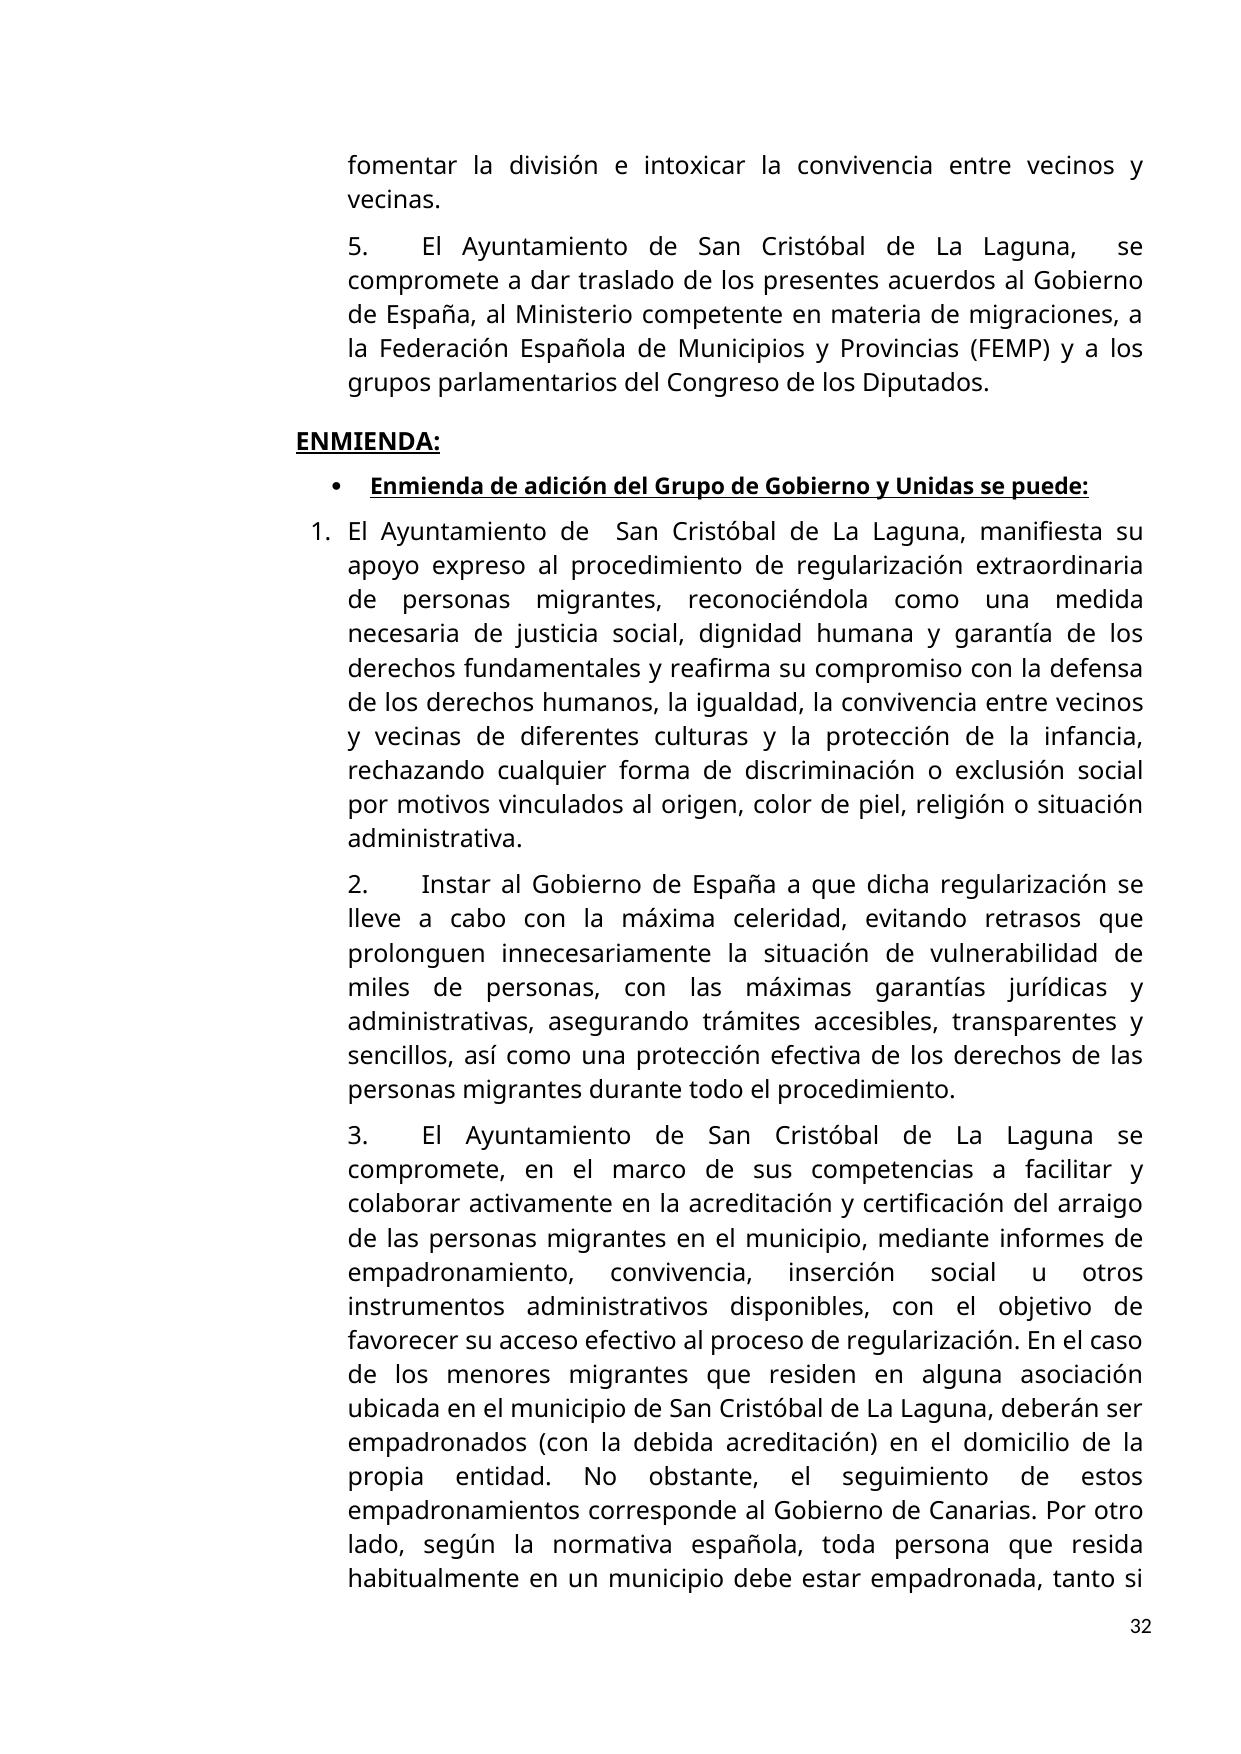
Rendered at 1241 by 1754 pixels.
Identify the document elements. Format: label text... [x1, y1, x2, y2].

list El Ayuntamiento de San Cristóbal de La Laguna, manifiesta su apoyo expreso al procedimiento de regularización extraordinaria de personas migrantes, reconociéndola como una medida necesaria de justicia social, dignidad humana y garantía de los derechos fundamentales y reafirma su compromiso con la defensa de los derechos humanos, la igualdad, la convivencia entre vecinos y vecinas de diferentes culturas y la protección de la infancia, rechazando cualquier forma de discriminación o exclusión social por motivos vinculados al origen, color de piel, religión o situación administrativa. [310, 514, 1144, 854]
list El Ayuntamiento de San Cristóbal de La Laguna se compromete, en el marco de sus competencias a facilitar y colaborar activamente en la acreditación y certificación del arraigo de las personas migrantes en el municipio, mediante informes de empadronamiento, convivencia, inserción social u otros instrumentos administrativos disponibles, con el objetivo de favorecer su acceso efectivo al proceso de regularización. En el caso de los menores migrantes que residen en alguna asociación ubicada en el municipio de San Cristóbal de La Laguna, deberán ser empadronados (con la debida acreditación) en el domicilio de la propia entidad. No obstante, el seguimiento de estos empadronamientos corresponde al Gobierno de Canarias. Por otro lado, según la normativa española, toda persona que resida habitualmente en un municipio debe estar empadronada, tanto si [347, 1118, 1144, 1595]
list fomentar la división e intoxicar la convivencia entre vecinos y vecinas. [347, 148, 1144, 216]
text ENMIENDA: [236, 424, 1159, 458]
list Instar al Gobierno de España a que dicha regularización se lleve a cabo con la máxima celeridad, evitando retrasos que prolonguen innecesariamente la situación de vulnerabilidad de miles de personas, con las máximas garantías jurídicas y administrativas, asegurando trámites accesibles, transparentes y sencillos, así como una protección efectiva de los derechos de las personas migrantes durante todo el procedimiento. [347, 867, 1144, 1106]
list El Ayuntamiento de San Cristóbal de La Laguna, se compromete a dar traslado de los presentes acuerdos al Gobierno de España, al Ministerio competente en materia de migraciones, a la Federación Española de Municipios y Provincias (FEMP) y a los grupos parlamentarios del Congreso de los Diputados. [347, 228, 1144, 399]
list Enmienda de adición del Grupo de Gobierno y Unidas se puede: [332, 470, 1159, 501]
